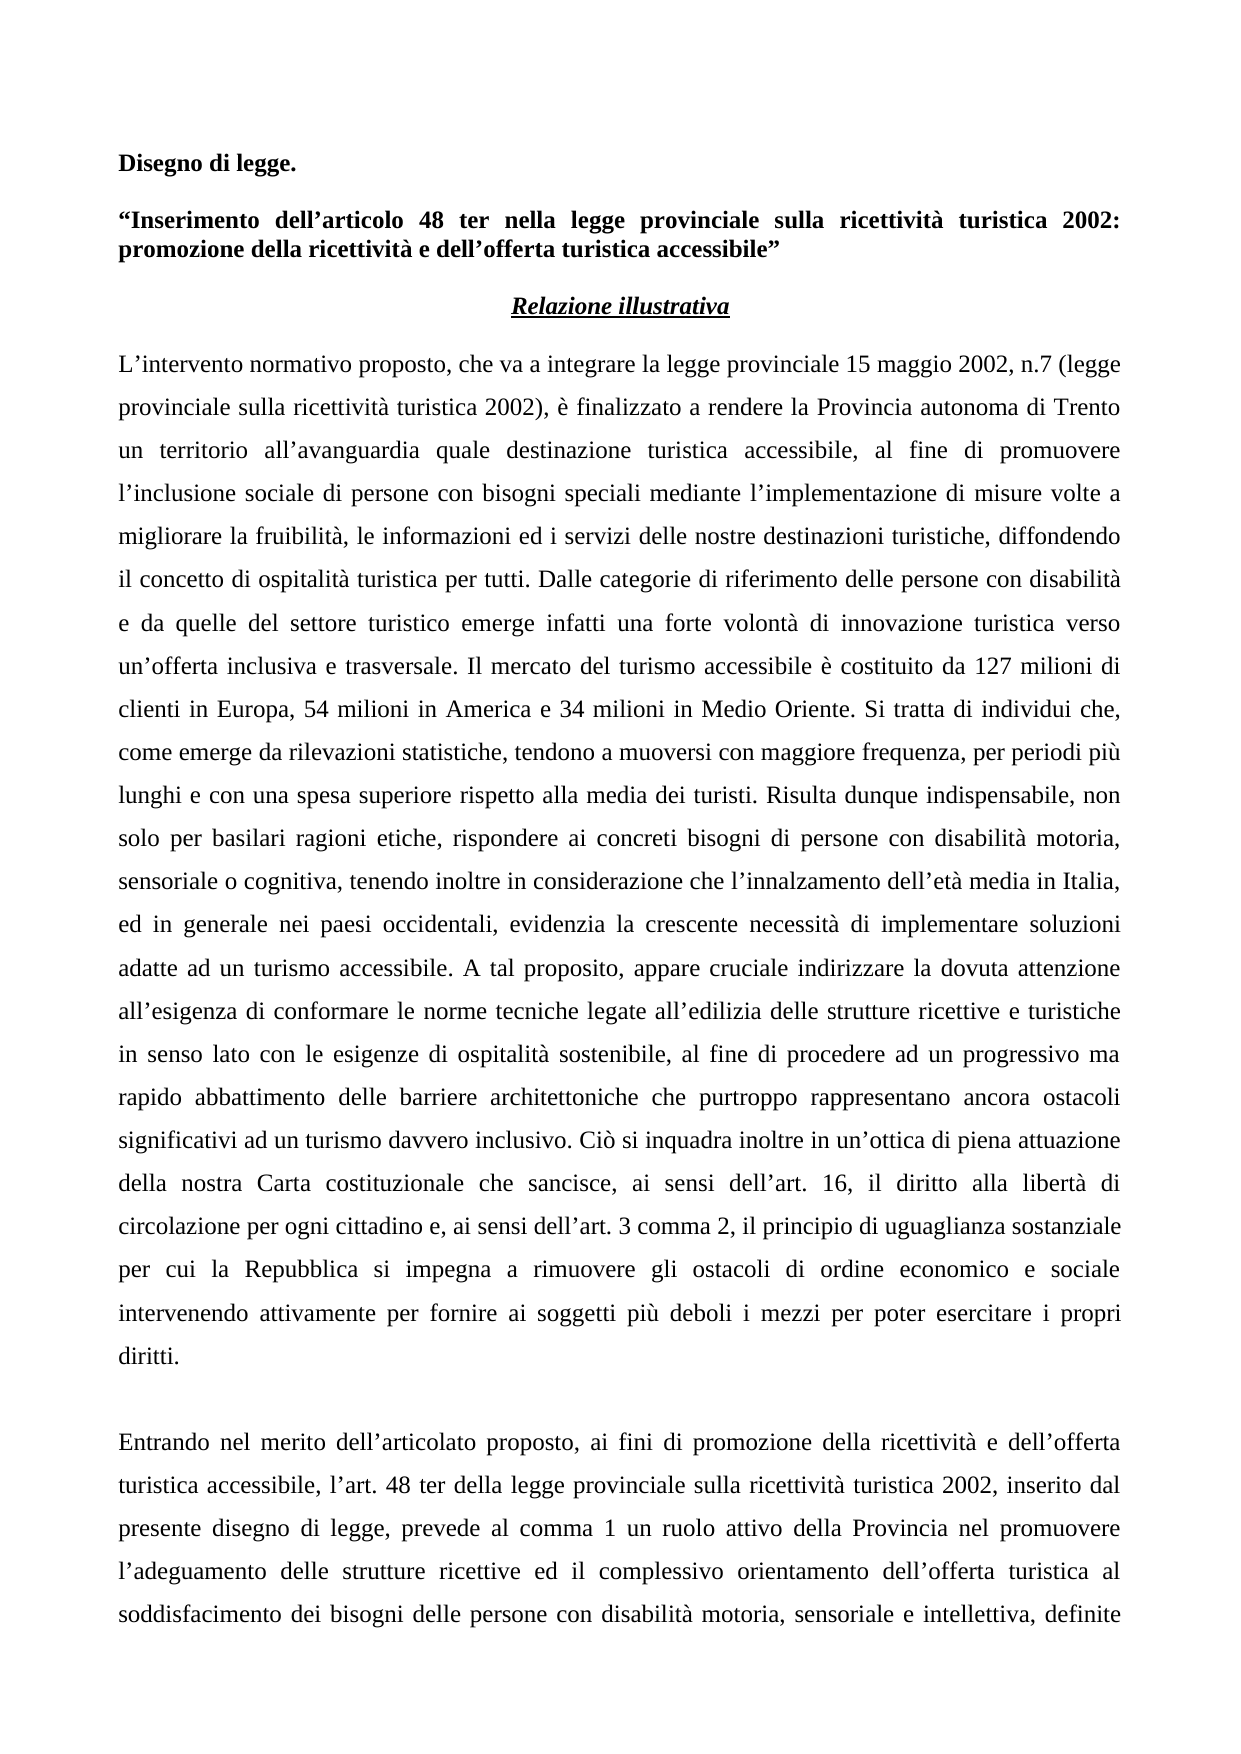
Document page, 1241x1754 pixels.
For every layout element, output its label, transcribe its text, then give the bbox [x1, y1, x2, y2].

text L’intervento normativo proposto, che va a integrare la legge provinciale 15 maggio 2002, n.7 (legge provinciale sulla ricettività turistica 2002), è finalizzato a rendere la Provincia autonoma di Trento un territorio all’avanguardia quale destinazione turistica accessibile, al fine di promuovere l’inclusione sociale di persone con bisogni speciali mediante l’implementazione di misure volte a migliorare la fruibilità, le informazioni ed i servizi delle nostre destinazioni turistiche, diffondendo il concetto di ospitalità turistica per tutti. Dalle categorie di riferimento delle persone con disabilità e da quelle del settore turistico emerge infatti una forte volontà di innovazione turistica verso un’offerta inclusiva e trasversale. Il mercato del turismo accessibile è costituito da 127 milioni di clienti in Europa, 54 milioni in America e 34 milioni in Medio Oriente. Si tratta di individui che, come emerge da rilevazioni statistiche, tendono a muoversi con maggiore frequenza, per periodi più lunghi e con una spesa superiore rispetto alla media dei turisti. Risulta dunque indispensabile, non solo per basilari ragioni etiche, rispondere ai concreti bisogni di persone con disabilità motoria, sensoriale o cognitiva, tenendo inoltre in considerazione che l’innalzamento dell’età media in Italia, ed in generale nei paesi occidentali, evidenzia la crescente necessità di implementare soluzioni adatte ad un turismo accessibile. A tal proposito, appare cruciale indirizzare la dovuta attenzione all’esigenza di conformare le norme tecniche legate all’edilizia delle strutture ricettive e turistiche in senso lato con le esigenze di ospitalità sostenibile, al fine di procedere ad un progressivo ma rapido abbattimento delle barriere architettoniche che purtroppo rappresentano ancora ostacoli significativi ad un turismo davvero inclusivo. Ciò si inquadra inoltre in un’ottica di piena attuazione della nostra Carta costituzionale che sancisce, ai sensi dell’art. 16, il diritto alla libertà di circolazione per ogni cittadino e, ai sensi dell’art. 3 comma 2, il principio di uguaglianza sostanziale per cui la Repubblica si impegna a rimuovere gli ostacoli di ordine economico e sociale intervenendo attivamente per fornire ai soggetti più deboli i mezzi per poter esercitare i propri diritti. [118, 349, 1122, 1369]
text Entrando nel merito dell’articolato proposto, ai fini di promozione della ricettività e dell’offerta turistica accessibile, l’art. 48 ter della legge provinciale sulla ricettività turistica 2002, inserito dal presente disegno di legge, prevede al comma 1 un ruolo attivo della Provincia nel promuovere l’adeguamento delle strutture ricettive ed il complessivo orientamento dell’offerta turistica al soddisfacimento dei bisogni delle persone con disabilità motoria, sensoriale e intellettiva, definite [118, 1427, 1122, 1628]
text Relazione illustrativa [118, 291, 1122, 320]
text Disegno di legge. [118, 148, 1122, 176]
text “Inserimento dell’articolo 48 ter nella legge provinciale sulla ricettività turistica 2002: promozione della ricettività e dell’offerta turistica accessibile” [118, 205, 1122, 263]
